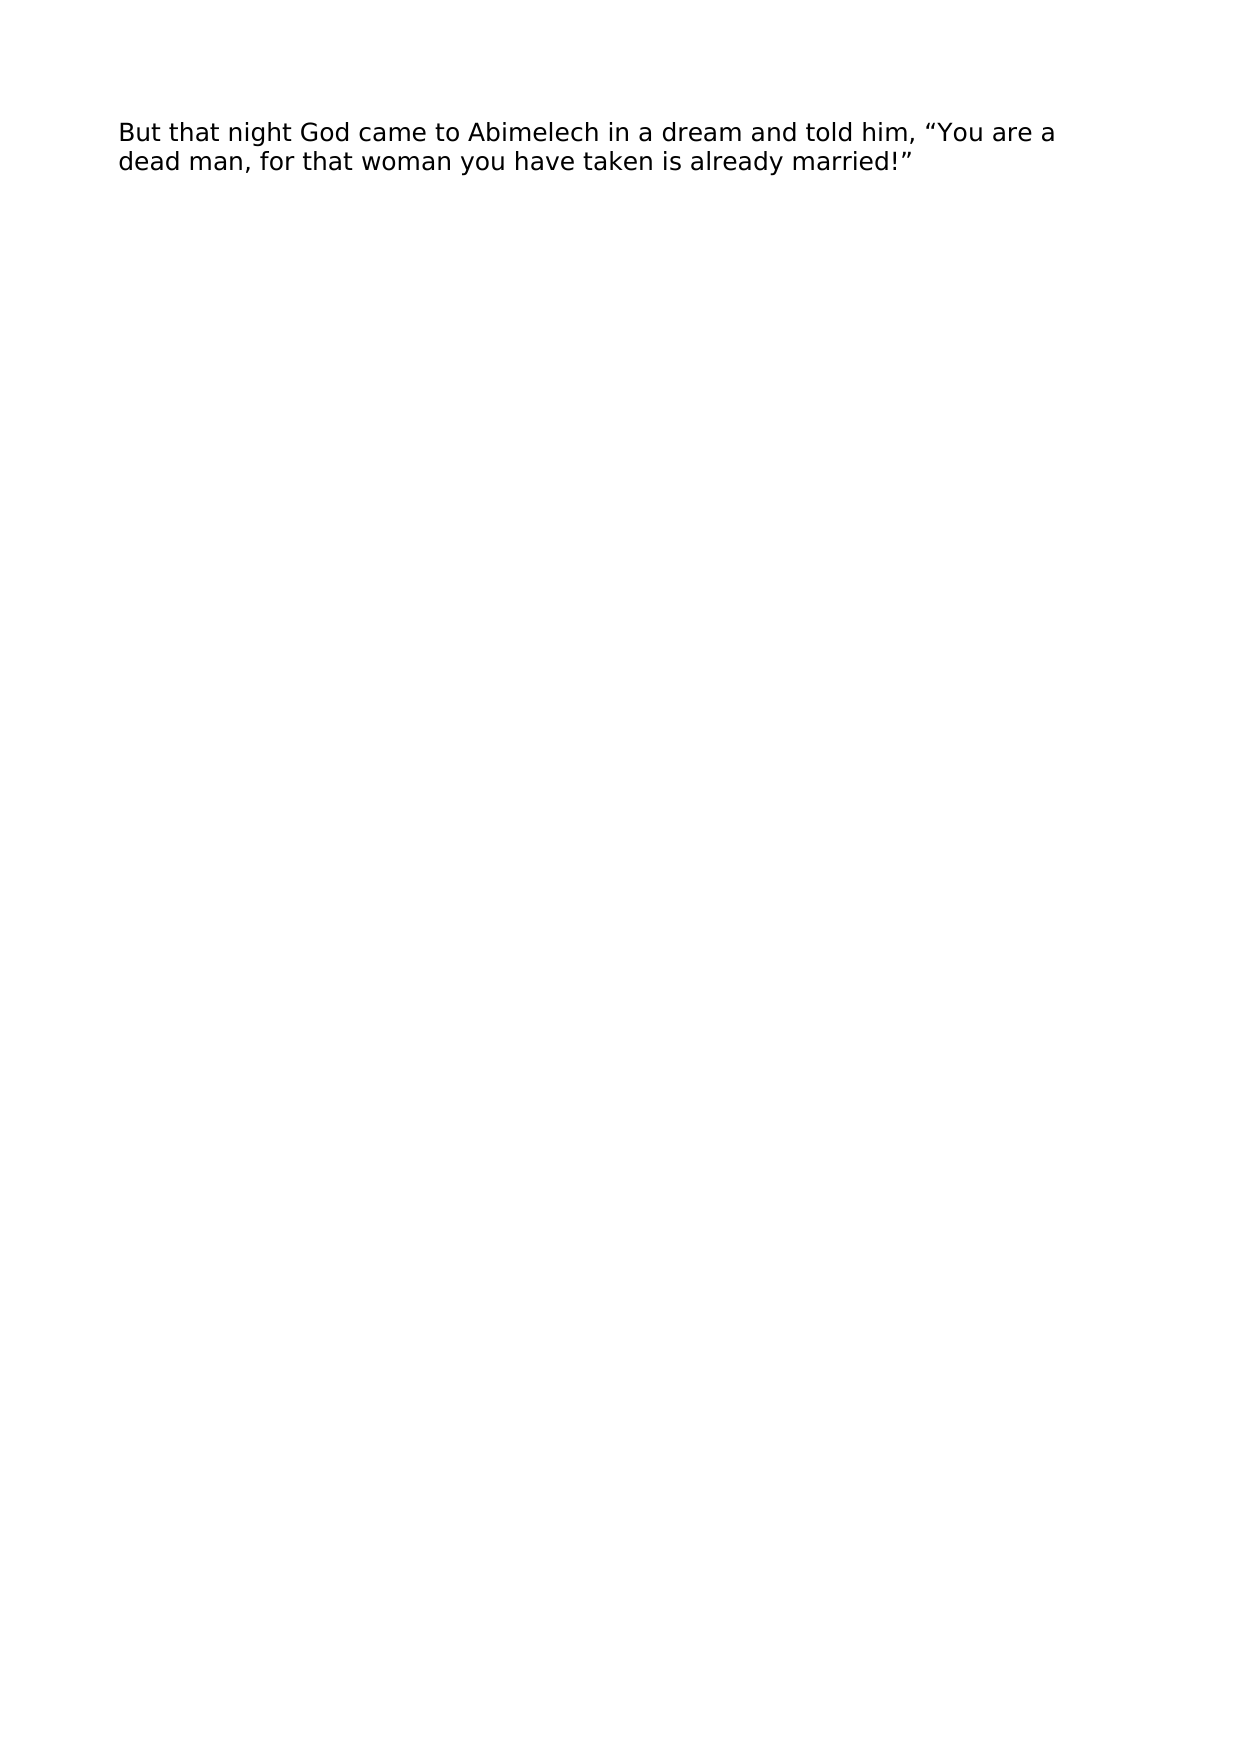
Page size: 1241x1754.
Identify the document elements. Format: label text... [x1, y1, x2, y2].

text But that night God came to Abimelech in a dream and told him, “You are a dead man, for that woman you have taken is already married!” [118, 118, 1122, 176]
